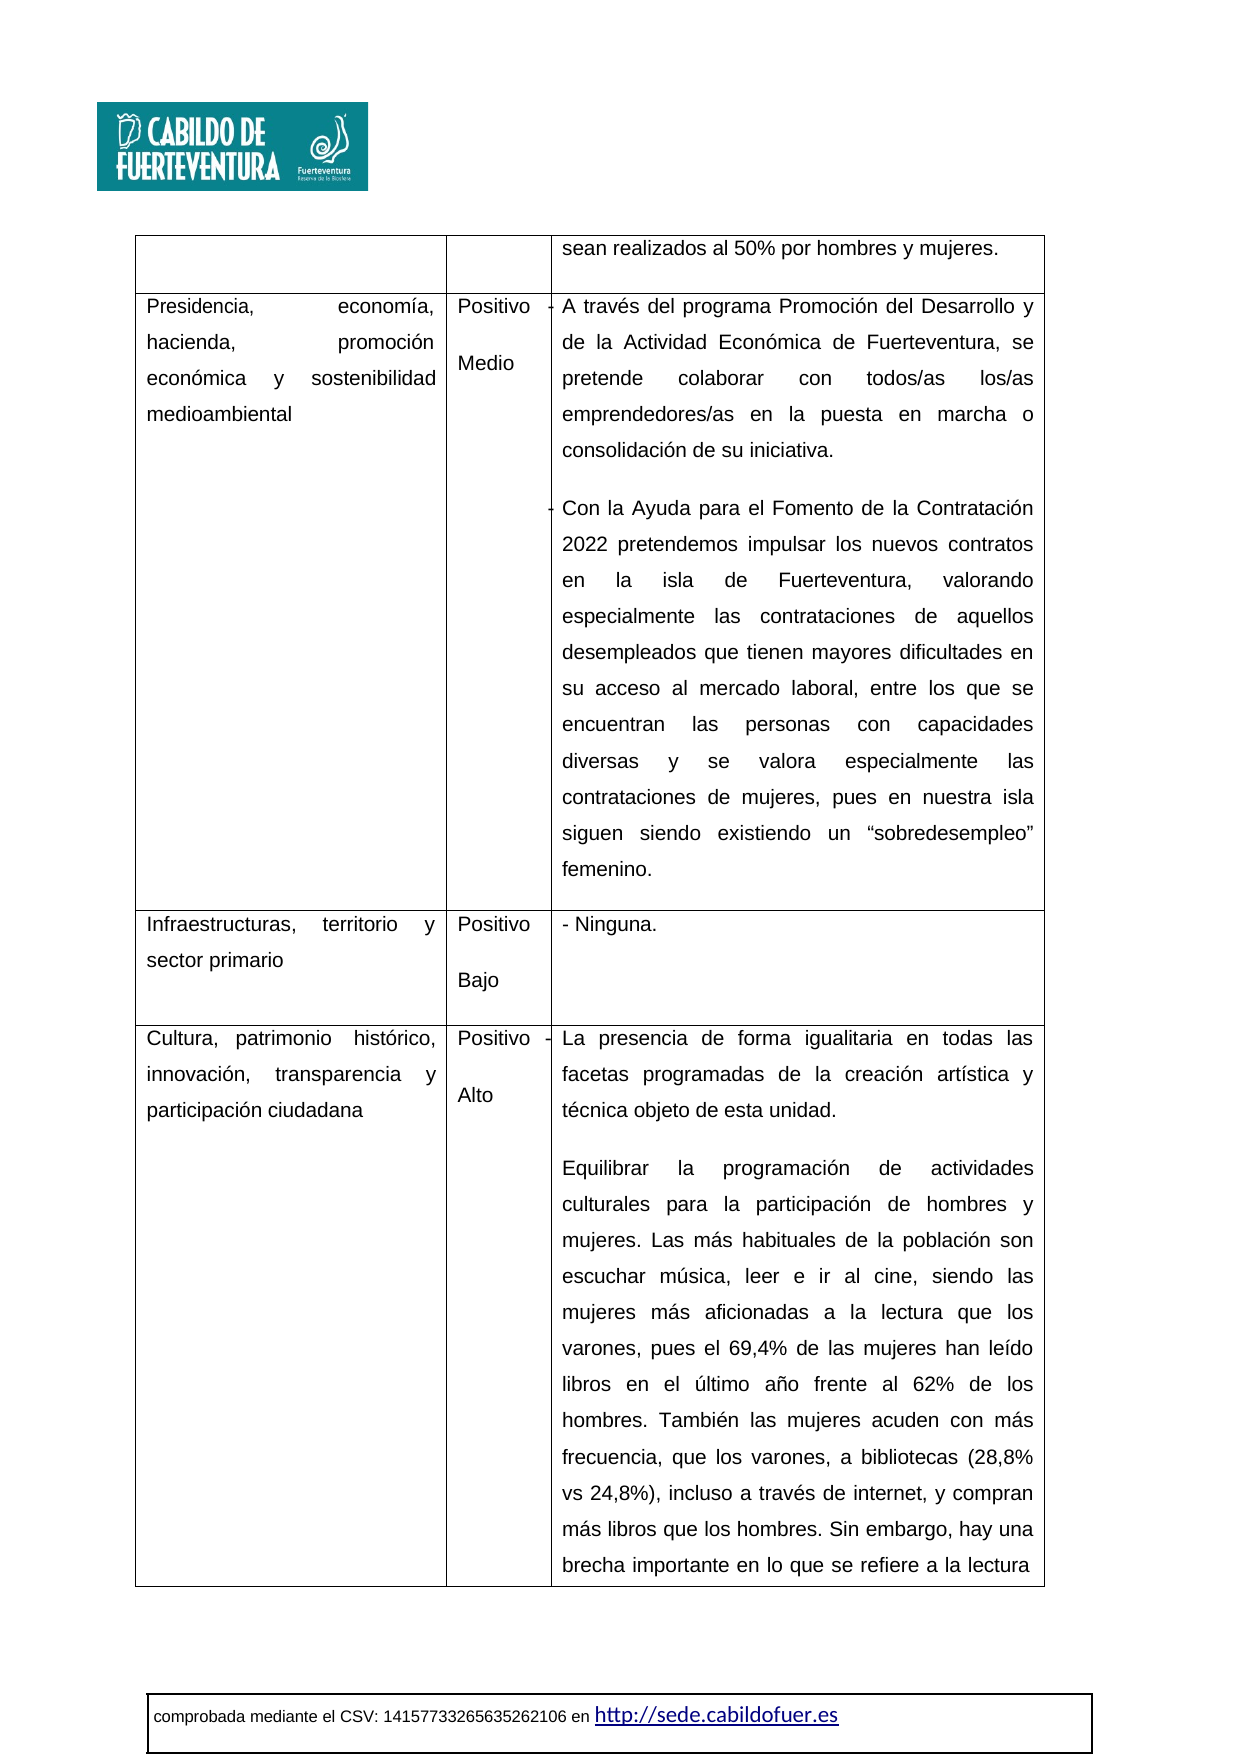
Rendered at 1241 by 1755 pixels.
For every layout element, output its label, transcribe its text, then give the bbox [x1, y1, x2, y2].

table_header sean realizados al 50% por hombres y mujeres. [552, 236, 1044, 293]
table_cell Infraestructuras, territorio y sector primario [136, 911, 446, 1025]
table_cell Positivo Medio [447, 294, 551, 910]
table_cell Cultura, patrimonio histórico, innovación, transparencia y participación ciudadana [136, 1026, 446, 1586]
table_cell A través del programa Promoción del Desarrollo y de la Actividad Económica de Fuerteventura, se pretende colaborar con todos/as los/as emprendedores/as en la puesta en marcha o consolidación de su iniciativa. Con la Ayuda para el Fomento de la Contratación 2022 pretendemos impulsar los nuevos contratos en la isla de Fuerteventura, valorando especialmente las contrataciones de aquellos desempleados que tienen mayores dificultades en su acceso al mercado laboral, entre los que se encuentran las personas con capacidades diversas y se valora especialmente las contrataciones de mujeres, pues en nuestra isla siguen siendo existiendo un “sobredesempleo” femenino. [552, 294, 1044, 910]
table_header [136, 236, 446, 293]
table_cell La presencia de forma igualitaria en todas las facetas programadas de la creación artística y técnica objeto de esta unidad. Equilibrar la programación de actividades culturales para la participación de hombres y mujeres. Las más habituales de la población son escuchar música, leer e ir al cine, siendo las mujeres más aficionadas a la lectura que los varones, pues el 69,4% de las mujeres han leído libros en el último año frente al 62% de los hombres. También las mujeres acuden con más frecuencia, que los varones, a bibliotecas (28,8% vs 24,8%), incluso a través de internet, y compran más libros que los hombres. Sin embargo, hay una brecha importante en lo que se refiere a la lectura [552, 1026, 1044, 1586]
table_header [447, 236, 551, 293]
table_cell - Ninguna. [552, 911, 1044, 1025]
table_cell Presidencia, economía, hacienda, promoción económica y sostenibilidad medioambiental [136, 294, 446, 910]
table_cell Positivo Alto [447, 1026, 551, 1586]
table_cell Positivo Bajo [447, 911, 551, 1025]
